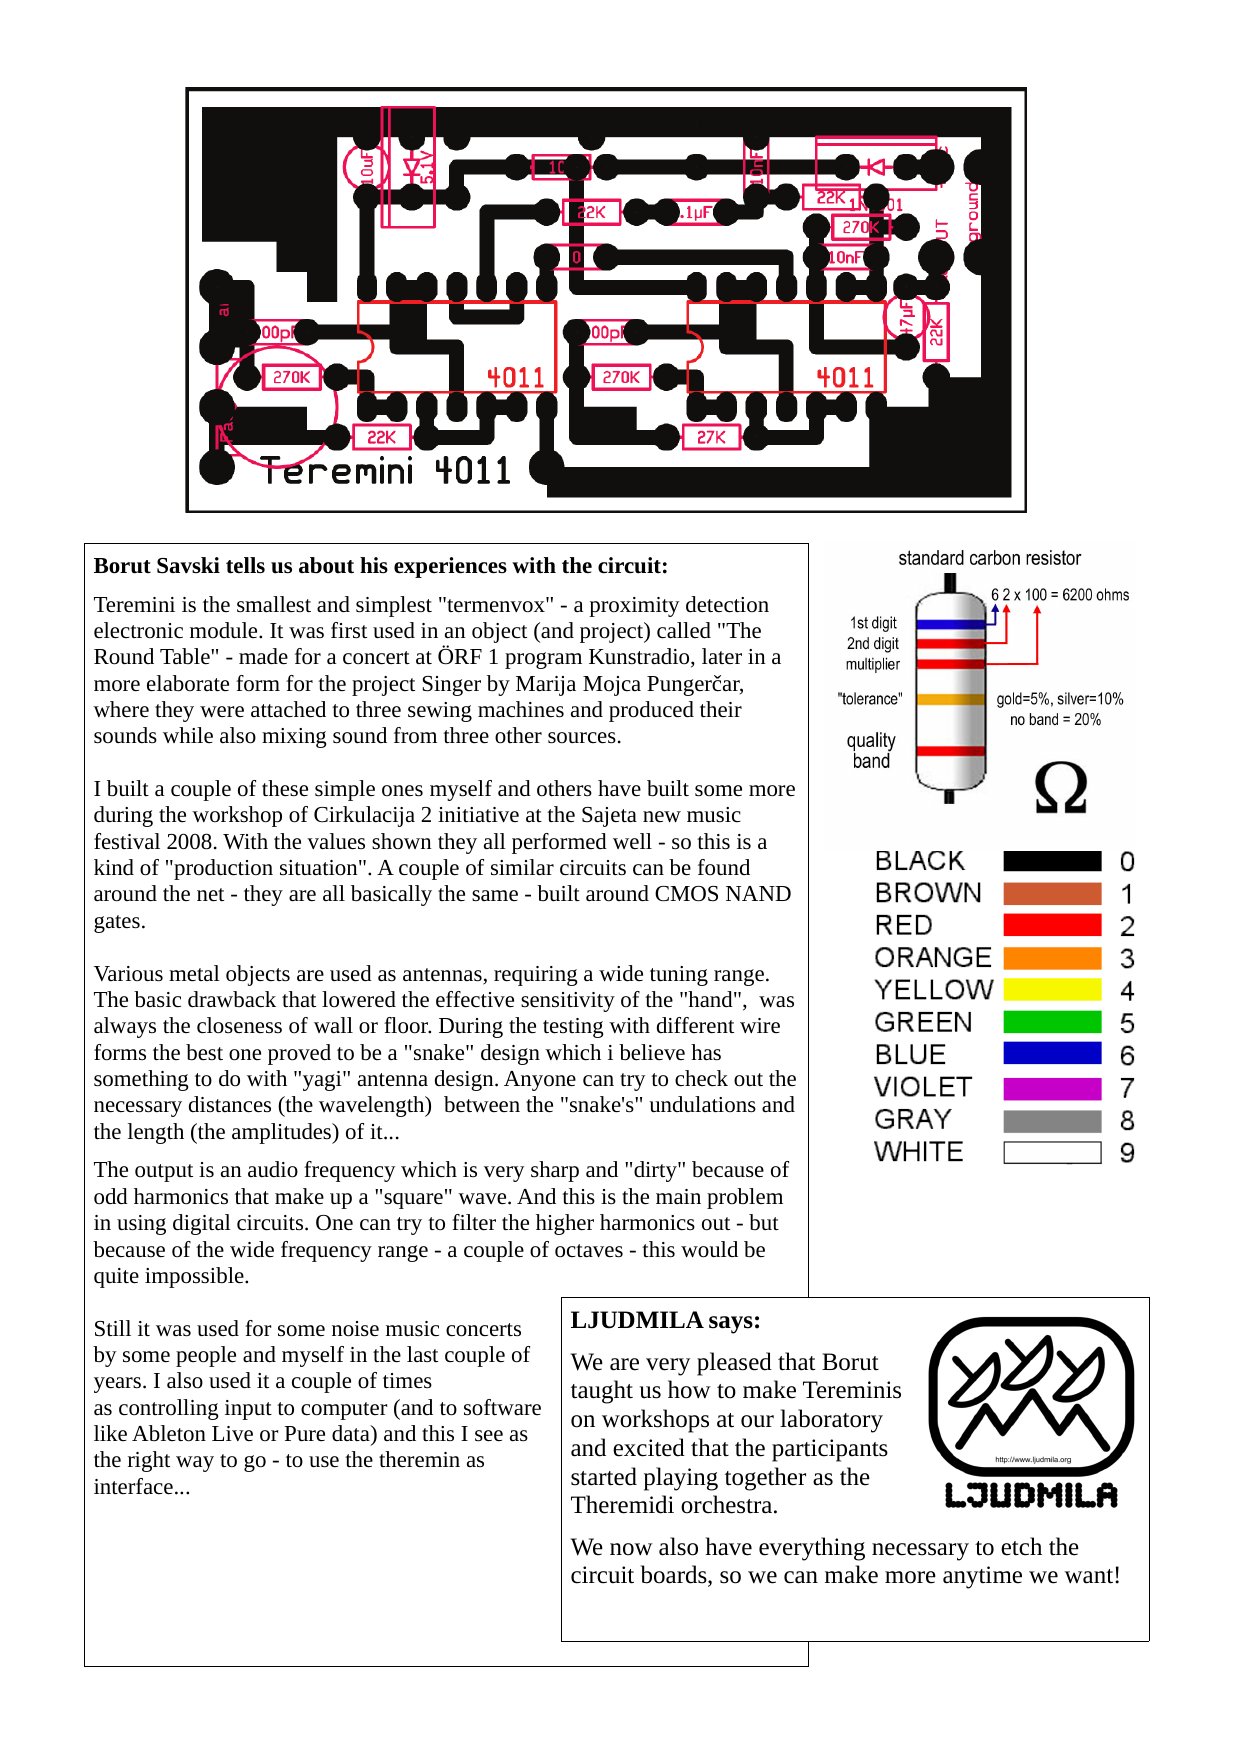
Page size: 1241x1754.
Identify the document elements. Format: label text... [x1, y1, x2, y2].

text We now also have everything necessary to etch the circuit boards, so we can make more anytime we want! [570, 1532, 1140, 1589]
text The output is an audio frequency which is very sharp and "dirty" because of odd harmonics that make up a "square" wave. And this is the main problem in using digital circuits. One can try to filter the higher harmonics out - but because of the wide frequency range - a couple of octaves - this would be quite impossible. Still it was used for some noise music concerts by some people and myself in the last couple of years. I also used it a couple of times as controlling input to computer (and to software like Ableton Live or Pure data) and this I see as the right way to go - to use the theremin as interface... [93, 1157, 799, 1499]
text The output is an audio frequency which is very sharp and "dirty" because of odd harmonics that make up a "square" wave. And this is the main problem in using digital circuits. One can try to filter the higher harmonics out - but because of the wide frequency range - a couple of octaves - this would be quite impossible. Still it was used for some noise music concerts by some people and myself in the last couple of years. I also used it a couple of times as controlling input to computer (and to software like Ableton Live or Pure data) and this I see as the right way to go - to use the theremin as interface... [562, 1298, 1149, 1641]
text Teremini is the smallest and simplest "termenvox" - a proximity detection electronic module. It was first used in an object (and project) called "The Round Table" - made for a concert at ÖRF 1 program Kunstradio, later in a more elaborate form for the project Singer by Marija Mojca Pungerčar, where they were attached to three sewing machines and produced their sounds while also mixing sound from three other sources. I built a couple of these simple ones myself and others have built some more during the workshop of Cirkulacija 2 initiative at the Sajeta new music festival 2008. With the values shown they all performed well - so this is a kind of "production situation". A couple of similar circuits can be found around the net - they are all basically the same - built around CMOS NAND gates. Various metal objects are used as antennas, requiring a wide tuning range. The basic drawback that lowered the effective sensitivity of the "hand", was always the closeness of wall or floor. During the testing with different wire forms the best one proved to be a "snake" design which i believe has something to do with "yagi" antenna design. Anyone can try to check out the necessary distances (the wavelength) between the "snake's" undulations and the length (the amplitudes) of it... [93, 591, 799, 1144]
picture [921, 1307, 1142, 1528]
text Borut Savski tells us about his experiences with the circuit: [93, 552, 799, 578]
picture [824, 540, 1152, 1171]
text We are very pleased that Borut taught us how to make Tereminis on workshops at our laboratory and excited that the participants started playing together as the Theremidi orchestra. [570, 1347, 921, 1519]
picture [185, 87, 1027, 513]
text LJUDMILA says: [570, 1306, 1140, 1334]
